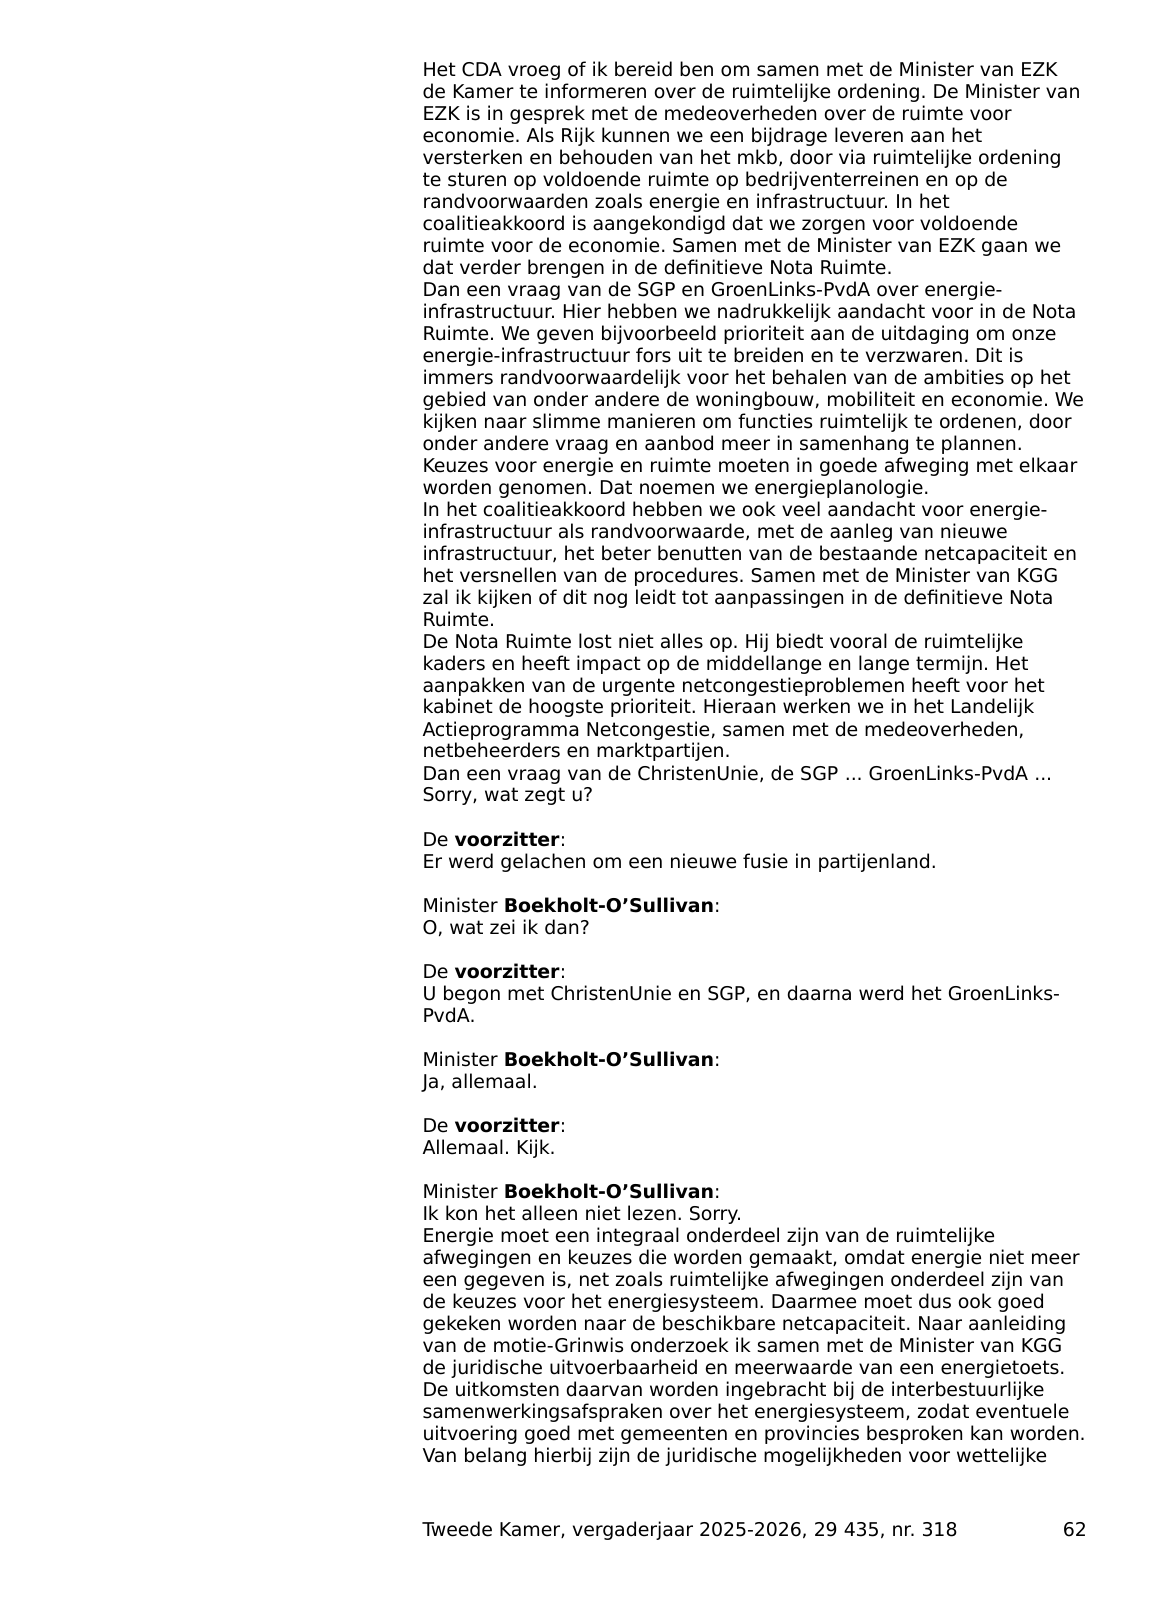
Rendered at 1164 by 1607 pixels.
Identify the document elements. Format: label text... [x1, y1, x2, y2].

text Ik kon het alleen niet lezen. Sorry. [422, 1203, 1087, 1225]
text De Nota Ruimte lost niet alles op. Hij biedt vooral de ruimtelijke kaders en heeft impact op de middellange en lange termijn. Het aanpakken van de urgente netcongestieproblemen heeft voor het kabinet de hoogste prioriteit. Hieraan werken we in het Landelijk Actieprogramma Netcongestie, samen met de medeoverheden, netbeheerders en marktpartijen. [422, 631, 1087, 762]
text Minister Boekholt-O’Sullivan: [422, 1181, 1087, 1203]
text In het coalitieakkoord hebben we ook veel aandacht voor energie-infrastructuur als randvoorwaarde, met de aanleg van nieuwe infrastructuur, het beter benutten van de bestaande netcapaciteit en het versnellen van de procedures. Samen met de Minister van KGG zal ik kijken of dit nog leidt tot aanpassingen in de definitieve Nota Ruimte. [422, 499, 1087, 631]
text Minister Boekholt-O’Sullivan: [422, 1049, 1087, 1071]
text Ja, allemaal. [422, 1071, 1087, 1093]
text O, wat zei ik dan? [422, 917, 1087, 939]
text De voorzitter: [422, 1115, 1087, 1137]
text Het CDA vroeg of ik bereid ben om samen met de Minister van EZK de Kamer te informeren over de ruimtelijke ordening. De Minister van EZK is in gesprek met de medeoverheden over de ruimte voor economie. Als Rijk kunnen we een bijdrage leveren aan het versterken en behouden van het mkb, door via ruimtelijke ordening te sturen op voldoende ruimte op bedrijventerreinen en op de randvoorwaarden zoals energie en infrastructuur. In het coalitieakkoord is aangekondigd dat we zorgen voor voldoende ruimte voor de economie. Samen met de Minister van EZK gaan we dat verder brengen in de definitieve Nota Ruimte. [422, 59, 1087, 279]
text Dan een vraag van de SGP en GroenLinks-PvdA over energie-infrastructuur. Hier hebben we nadrukkelijk aandacht voor in de Nota Ruimte. We geven bijvoorbeeld prioriteit aan de uitdaging om onze energie-infrastructuur fors uit te breiden en te verzwaren. Dit is immers randvoorwaardelijk voor het behalen van de ambities op het gebied van onder andere de woningbouw, mobiliteit en economie. We kijken naar slimme manieren om functies ruimtelijk te ordenen, door onder andere vraag en aanbod meer in samenhang te plannen. Keuzes voor energie en ruimte moeten in goede afweging met elkaar worden genomen. Dat noemen we energieplanologie. [422, 279, 1087, 499]
text U begon met ChristenUnie en SGP, en daarna werd het GroenLinks-PvdA. [422, 983, 1087, 1027]
text De voorzitter: [422, 828, 1087, 851]
text Allemaal. Kijk. [422, 1137, 1087, 1159]
text Er werd gelachen om een nieuwe fusie in partijenland. [422, 851, 1087, 872]
text Minister Boekholt-O’Sullivan: [422, 895, 1087, 917]
text Energie moet een integraal onderdeel zijn van de ruimtelijke afwegingen en keuzes die worden gemaakt, omdat energie niet meer een gegeven is, net zoals ruimtelijke afwegingen onderdeel zijn van de keuzes voor het energiesysteem. Daarmee moet dus ook goed gekeken worden naar de beschikbare netcapaciteit. Naar aanleiding van de motie-Grinwis onderzoek ik samen met de Minister van KGG de juridische uitvoerbaarheid en meerwaarde van een energietoets. De uitkomsten daarvan worden ingebracht bij de interbestuurlijke samenwerkingsafspraken over het energiesysteem, zodat eventuele uitvoering goed met gemeenten en provincies besproken kan worden. Van belang hierbij zijn de juridische mogelijkheden voor wettelijke [422, 1225, 1087, 1467]
text Dan een vraag van de ChristenUnie, de SGP ... GroenLinks-PvdA ... Sorry, wat zegt u? [422, 762, 1087, 806]
text De voorzitter: [422, 961, 1087, 983]
